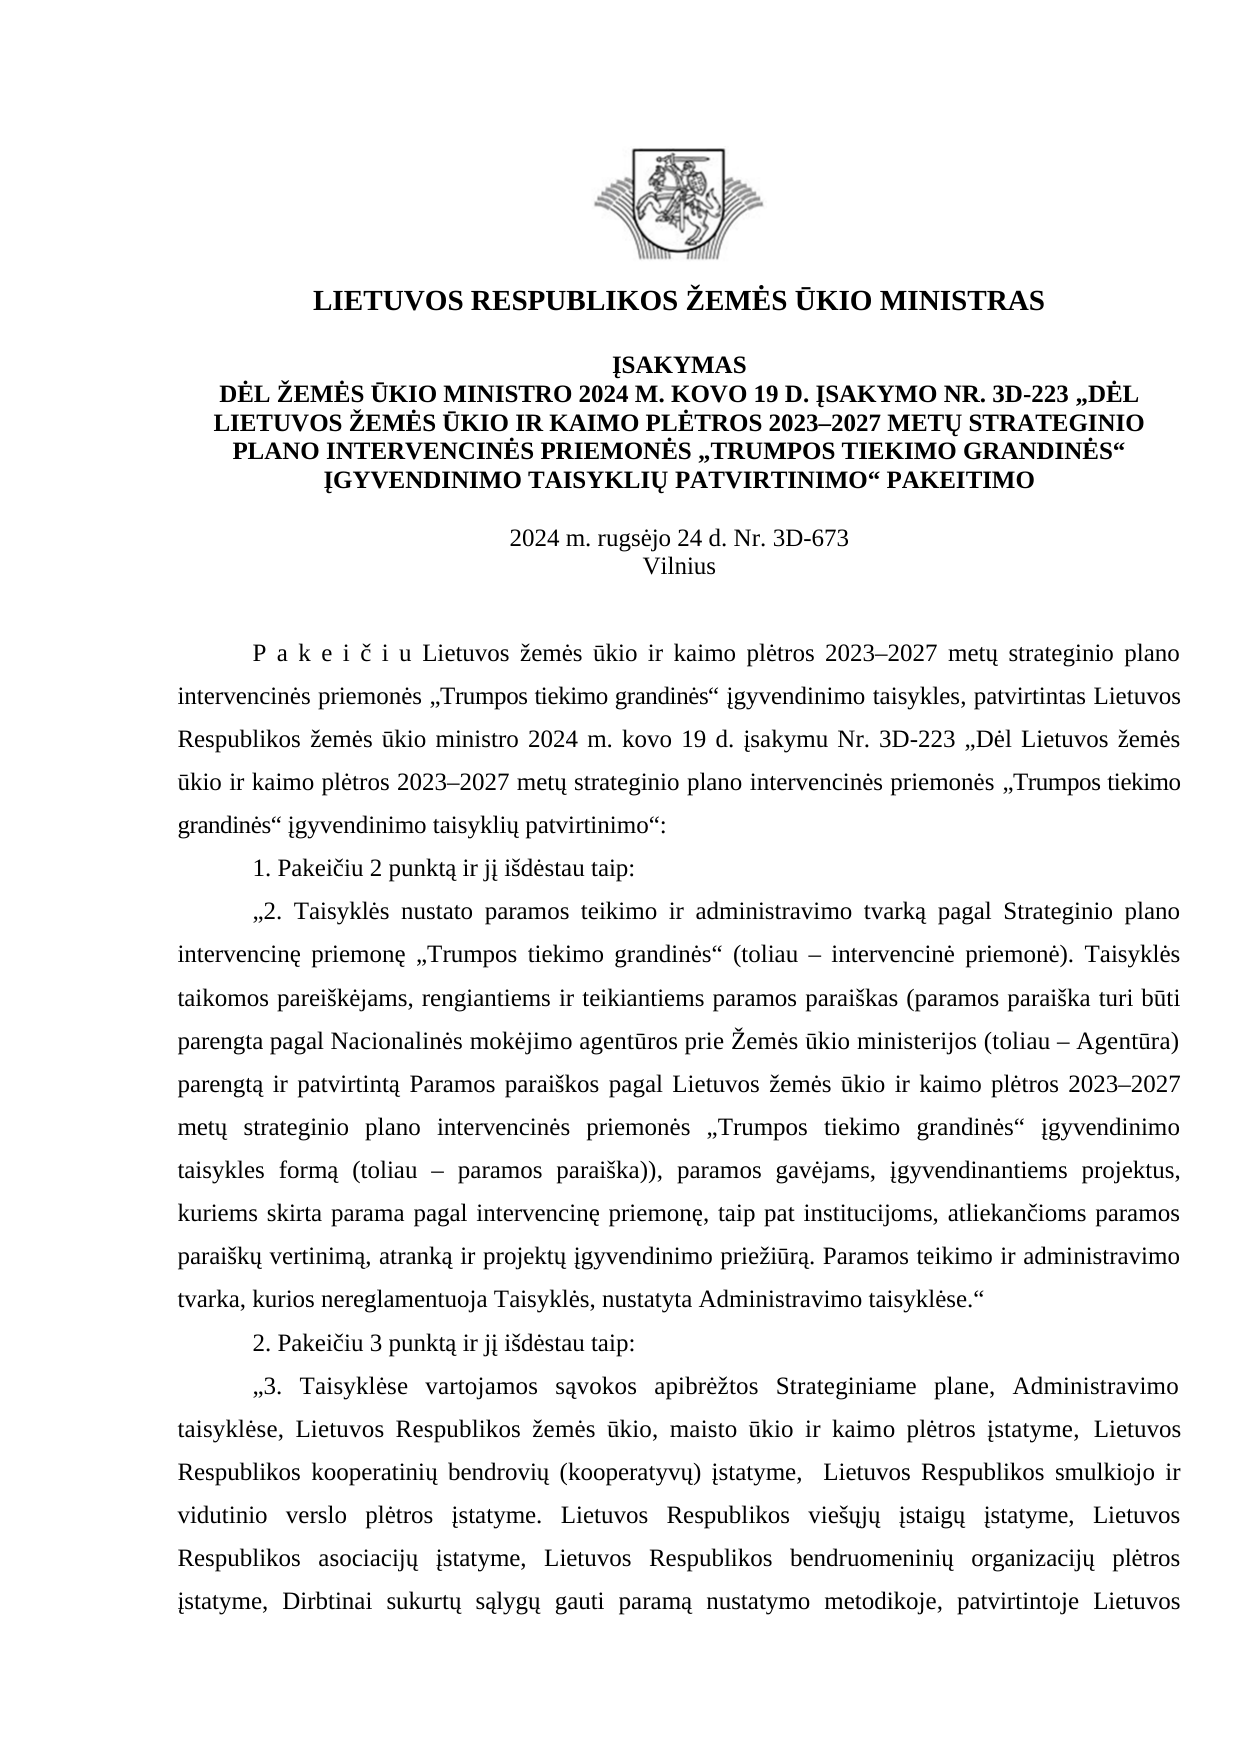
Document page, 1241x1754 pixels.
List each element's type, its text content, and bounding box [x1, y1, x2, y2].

text DĖL ŽEMĖS ŪKIO MINISTRO 2024 M. KOVO 19 D. ĮSAKYMO NR. 3D-223 „DĖL LIETUVOS ŽEMĖS ŪKIO IR KAIMO PLĖTROS 2023–2027 METŲ STRATEGINIO PLANO INTERVENCINĖS PRIEMONĖS „TRUMPOS TIEKIMO GRANDINĖS“ ĮGYVENDINIMO TAISYKLIŲ PATVIRTINIMO“ PAKEITIMO [177, 379, 1181, 494]
text LIETUVOS RESPUBLIKOS ŽEMĖS ŪKIO MINISTRAS [177, 283, 1181, 317]
text P a k e i č i u Lietuvos žemės ūkio ir kaimo plėtros 2023–2027 metų strateginio plano intervencinės priemonės „Trumpos tiekimo grandinės“ įgyvendinimo taisykles, patvirtintas Lietuvos Respublikos žemės ūkio ministro 2024 m. kovo 19 d. įsakymu Nr. 3D-223 „Dėl Lietuvos žemės ūkio ir kaimo plėtros 2023–2027 metų strateginio plano intervencinės priemonės „Trumpos tiekimo grandinės“ įgyvendinimo taisyklių patvirtinimo“: [177, 638, 1181, 839]
text „2. Taisyklės nustato paramos teikimo ir administravimo tvarką pagal Strateginio plano intervencinę priemonę „Trumpos tiekimo grandinės“ (toliau – intervencinė priemonė). Taisyklės taikomos pareiškėjams, rengiantiems ir teikiantiems paramos paraiškas (paramos paraiška turi būti parengta pagal Nacionalinės mokėjimo agentūros prie Žemės ūkio ministerijos (toliau – Agentūra) parengtą ir patvirtintą Paramos paraiškos pagal Lietuvos žemės ūkio ir kaimo plėtros 2023–2027 metų strateginio plano intervencinės priemonės „Trumpos tiekimo grandinės“ įgyvendinimo taisykles formą (toliau – paramos paraiška)), paramos gavėjams, įgyvendinantiems projektus, kuriems skirta parama pagal intervencinę priemonę, taip pat institucijoms, atliekančioms paramos paraiškų vertinimą, atranką ir projektų įgyvendinimo priežiūrą. Paramos teikimo ir administravimo tvarka, kurios nereglamentuoja Taisyklės, nustatyta Administravimo taisyklėse.“ [177, 896, 1181, 1313]
text 2. Pakeičiu 3 punktą ir jį išdėstau taip: [177, 1328, 1181, 1356]
text 1. Pakeičiu 2 punktą ir jį išdėstau taip: [177, 853, 1181, 882]
text Vilnius [177, 551, 1181, 580]
text ĮSAKYMAS [177, 350, 1181, 379]
text 2024 m. rugsėjo 24 d. Nr. 3D-673 [177, 523, 1181, 551]
text „3. Taisyklėse vartojamos sąvokos apibrėžtos Strateginiame plane, Administravimo taisyklėse, Lietuvos Respublikos žemės ūkio, maisto ūkio ir kaimo plėtros įstatyme, Lietuvos Respublikos kooperatinių bendrovių (kooperatyvų) įstatyme, Lietuvos Respublikos smulkiojo ir vidutinio verslo plėtros įstatyme. Lietuvos Respublikos viešųjų įstaigų įstatyme, Lietuvos Respublikos asociacijų įstatyme, Lietuvos Respublikos bendruomeninių organizacijų plėtros įstatyme, Dirbtinai sukurtų sąlygų gauti paramą nustatymo metodikoje, patvirtintoje Lietuvos [177, 1371, 1181, 1615]
